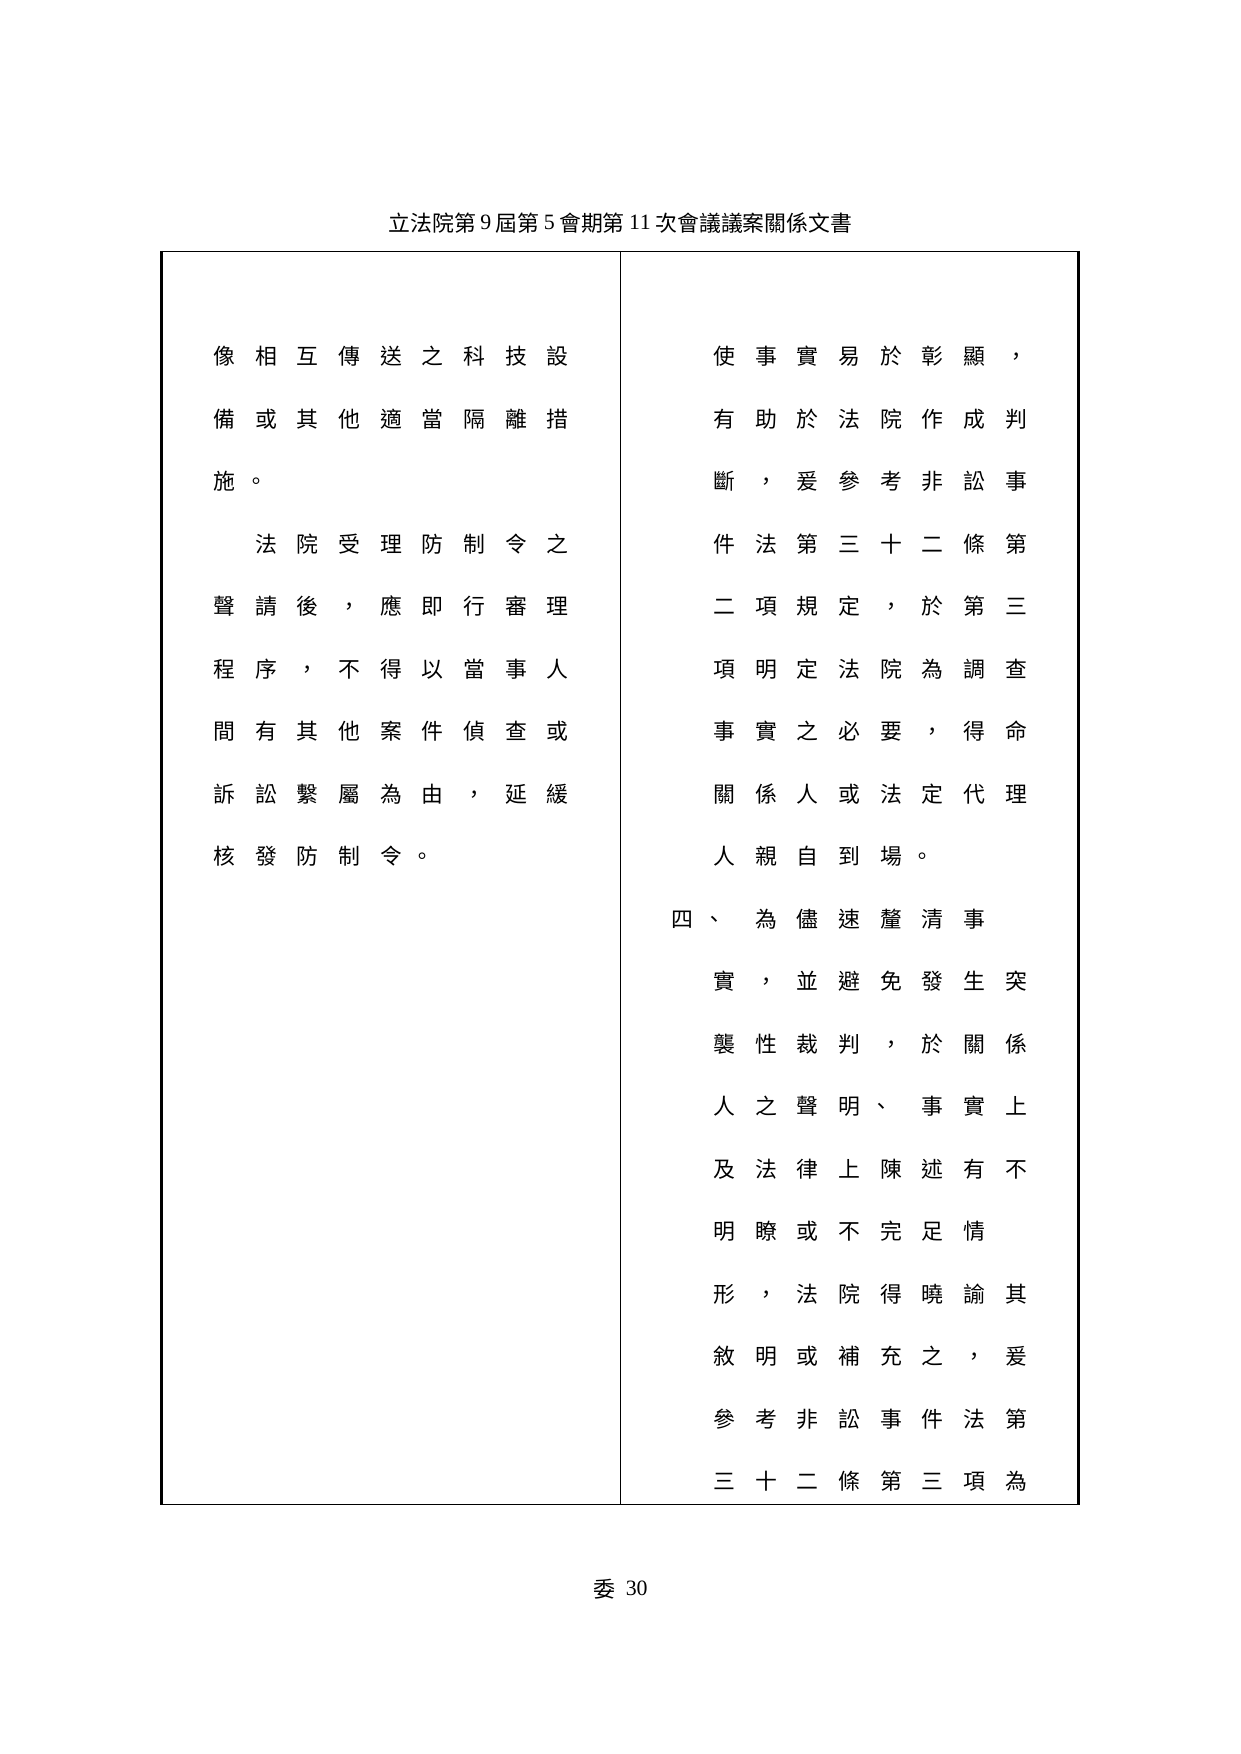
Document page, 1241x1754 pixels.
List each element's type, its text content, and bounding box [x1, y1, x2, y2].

table_cell 使事實易於彰顯，有助於法院作成判斷，爰參考非訟事件法第三十二條第二項規定，於第三項明定法院為調查事實之必要，得命關係人或法定代理人親自到場。 四、為儘速釐清事實，並避免發生突襲性裁判，於關係人之聲明、事實上及法律上陳述有不明瞭或不完足情形，法院得曉諭其敘明或補充之，爰參考非訟事件法第三十二條第三項為 [621, 252, 1077, 1504]
table_cell 像相互傳送之科技設備或其他適當隔離措施。 法院受理防制令之聲請後，應即行審理程序，不得以當事人間有其他案件偵查或訴訟繫屬為由，延緩核發防制令。 [163, 252, 620, 1504]
